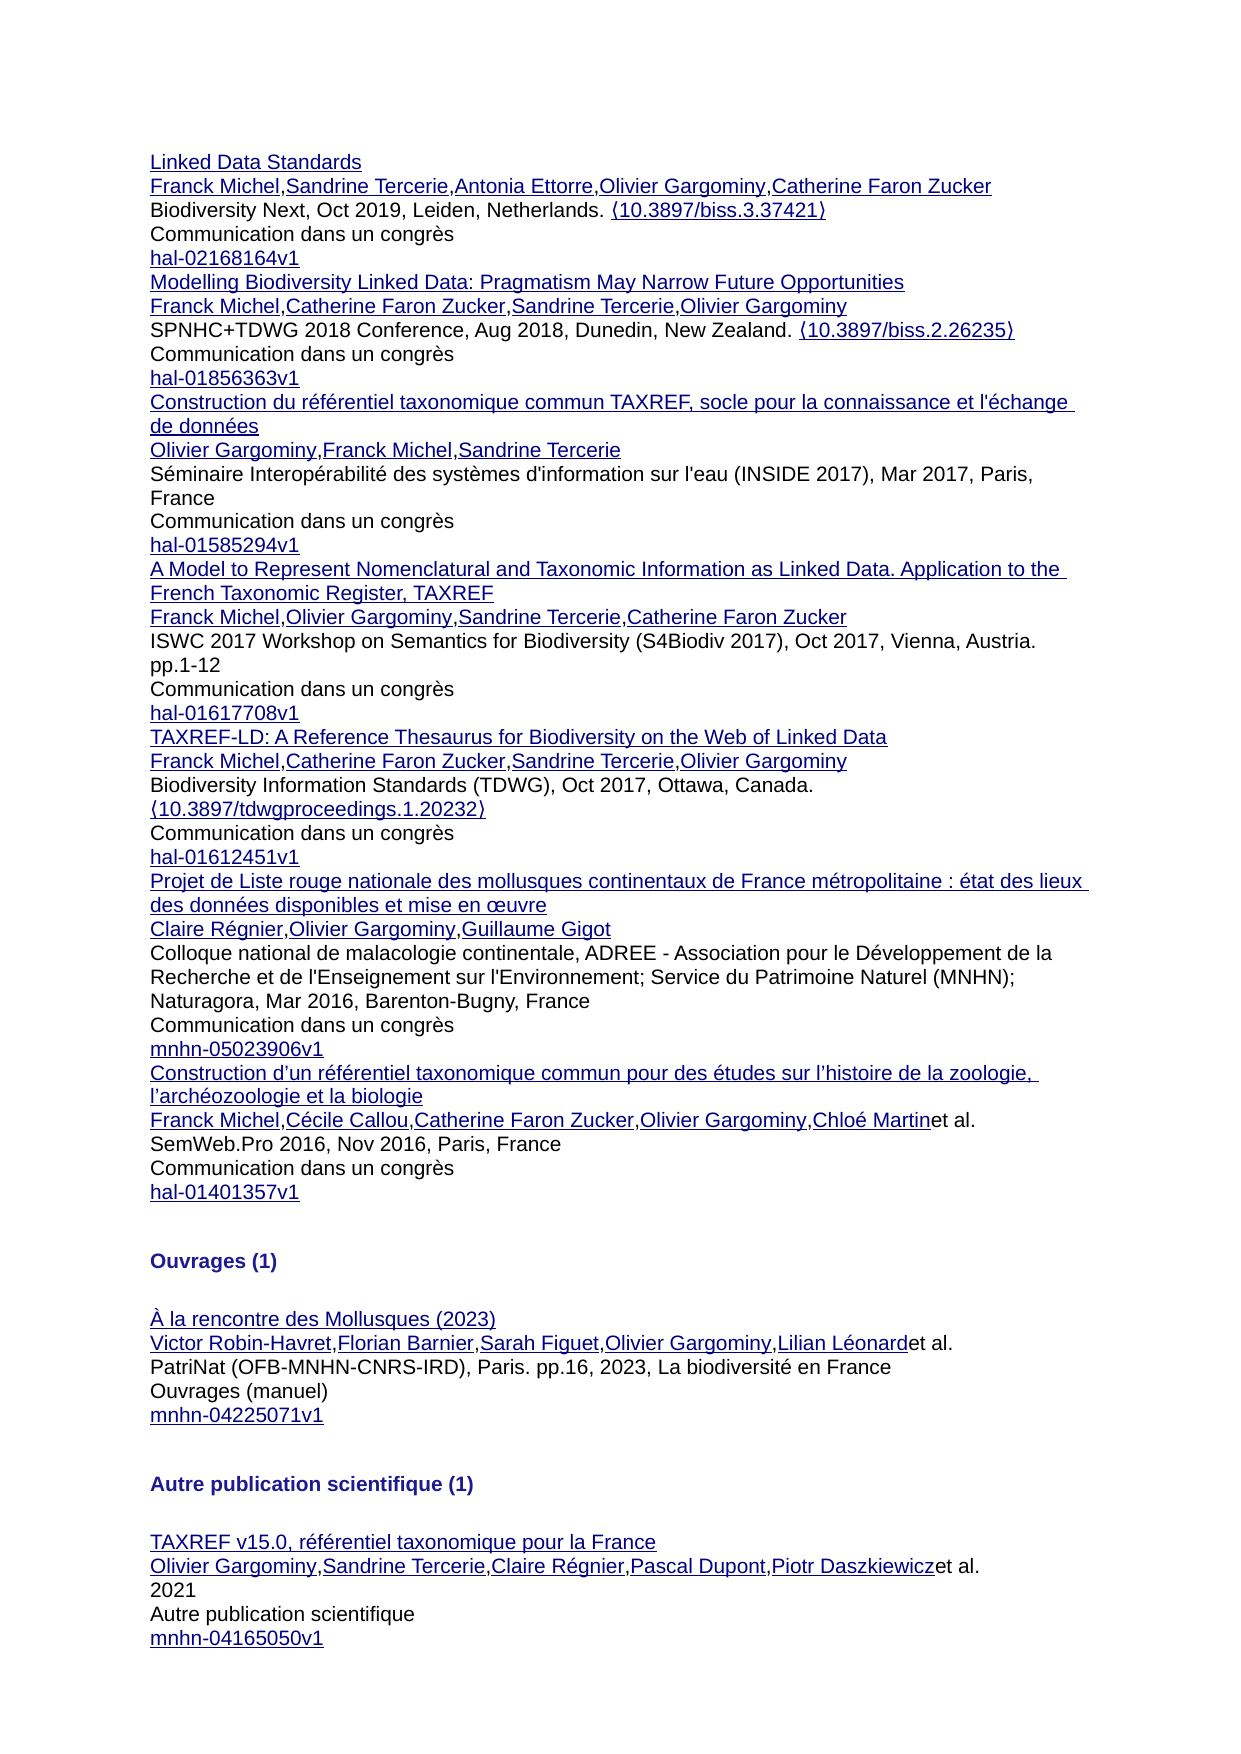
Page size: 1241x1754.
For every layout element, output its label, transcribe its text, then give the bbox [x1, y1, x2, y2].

table_cell A Model to Represent Nomenclatural and Taxonomic Information as Linked Data. Application to the French Taxonomic Register, TAXREF Franck Michel,Olivier Gargominy,Sandrine Tercerie,Catherine Faron Zucker ISWC 2017 Workshop on Semantics for Biodiversity (S4Biodiv 2017), Oct 2017, Vienna, Austria. pp.1-12 Communication dans un congrès hal-01617708v1 [150, 557, 1090, 725]
table_header À la rencontre des Mollusques (2023) Victor Robin-Havret,Florian Barnier,Sarah Figuet,Olivier Gargominy,Lilian Léonardet al. PatriNat (OFB-MNHN-CNRS-IRD), Paris. pp.16, 2023, La biodiversité en France Ouvrages (manuel) mnhn-04225071v1 [150, 1307, 1090, 1427]
table_cell Assisting Biologists in Editing Taxonomic Information by Confronting Multiple Data Sources using Linked Data Standards Franck Michel,Sandrine Tercerie,Antonia Ettorre,Olivier Gargominy,Catherine Faron Zucker Biodiversity Next, Oct 2019, Leiden, Netherlands. ⟨10.3897/biss.3.37421⟩ Communication dans un congrès hal-02168164v1 [150, 150, 1090, 270]
table_cell Construction du référentiel taxonomique commun TAXREF, socle pour la connaissance et l'échange de données Olivier Gargominy,Franck Michel,Sandrine Tercerie Séminaire Interopérabilité des systèmes d'information sur l'eau (INSIDE 2017), Mar 2017, Paris, France Communication dans un congrès hal-01585294v1 [150, 390, 1090, 557]
table_header TAXREF v15.0, référentiel taxonomique pour la France Olivier Gargominy,Sandrine Tercerie,Claire Régnier,Pascal Dupont,Piotr Daszkiewiczet al. 2021 Autre publication scientifique mnhn-04165050v1 [150, 1530, 1090, 1650]
table_cell Modelling Biodiversity Linked Data: Pragmatism May Narrow Future Opportunities Franck Michel,Catherine Faron Zucker,Sandrine Tercerie,Olivier Gargominy SPNHC+TDWG 2018 Conference, Aug 2018, Dunedin, New Zealand. ⟨10.3897/biss.2.26235⟩ Communication dans un congrès hal-01856363v1 [150, 270, 1090, 389]
table_cell Projet de Liste rouge nationale des mollusques continentaux de France métropolitaine : état des lieux des données disponibles et mise en œuvre Claire Régnier,Olivier Gargominy,Guillaume Gigot Colloque national de malacologie continentale, ADREE - Association pour le Développement de la Recherche et de l'Enseignement sur l'Environnement; Service du Patrimoine Naturel (MNHN); Naturagora, Mar 2016, Barenton-Bugny, France Communication dans un congrès mnhn-05023906v1 [150, 869, 1090, 1060]
table_cell Construction d’un référentiel taxonomique commun pour des études sur l’histoire de la zoologie, l’archéozoologie et la biologie Franck Michel,Cécile Callou,Catherine Faron Zucker,Olivier Gargominy,Chloé Martinet al. SemWeb.Pro 2016, Nov 2016, Paris, France Communication dans un congrès hal-01401357v1 [150, 1060, 1090, 1204]
table_cell TAXREF-LD: A Reference Thesaurus for Biodiversity on the Web of Linked Data Franck Michel,Catherine Faron Zucker,Sandrine Tercerie,Olivier Gargominy Biodiversity Information Standards (TDWG), Oct 2017, Ottawa, Canada. ⟨10.3897/tdwgproceedings.1.20232⟩ Communication dans un congrès hal-01612451v1 [150, 725, 1090, 869]
subtitle Ouvrages (1) [150, 1249, 1090, 1273]
subtitle Autre publication scientifique (1) [150, 1472, 1090, 1496]
